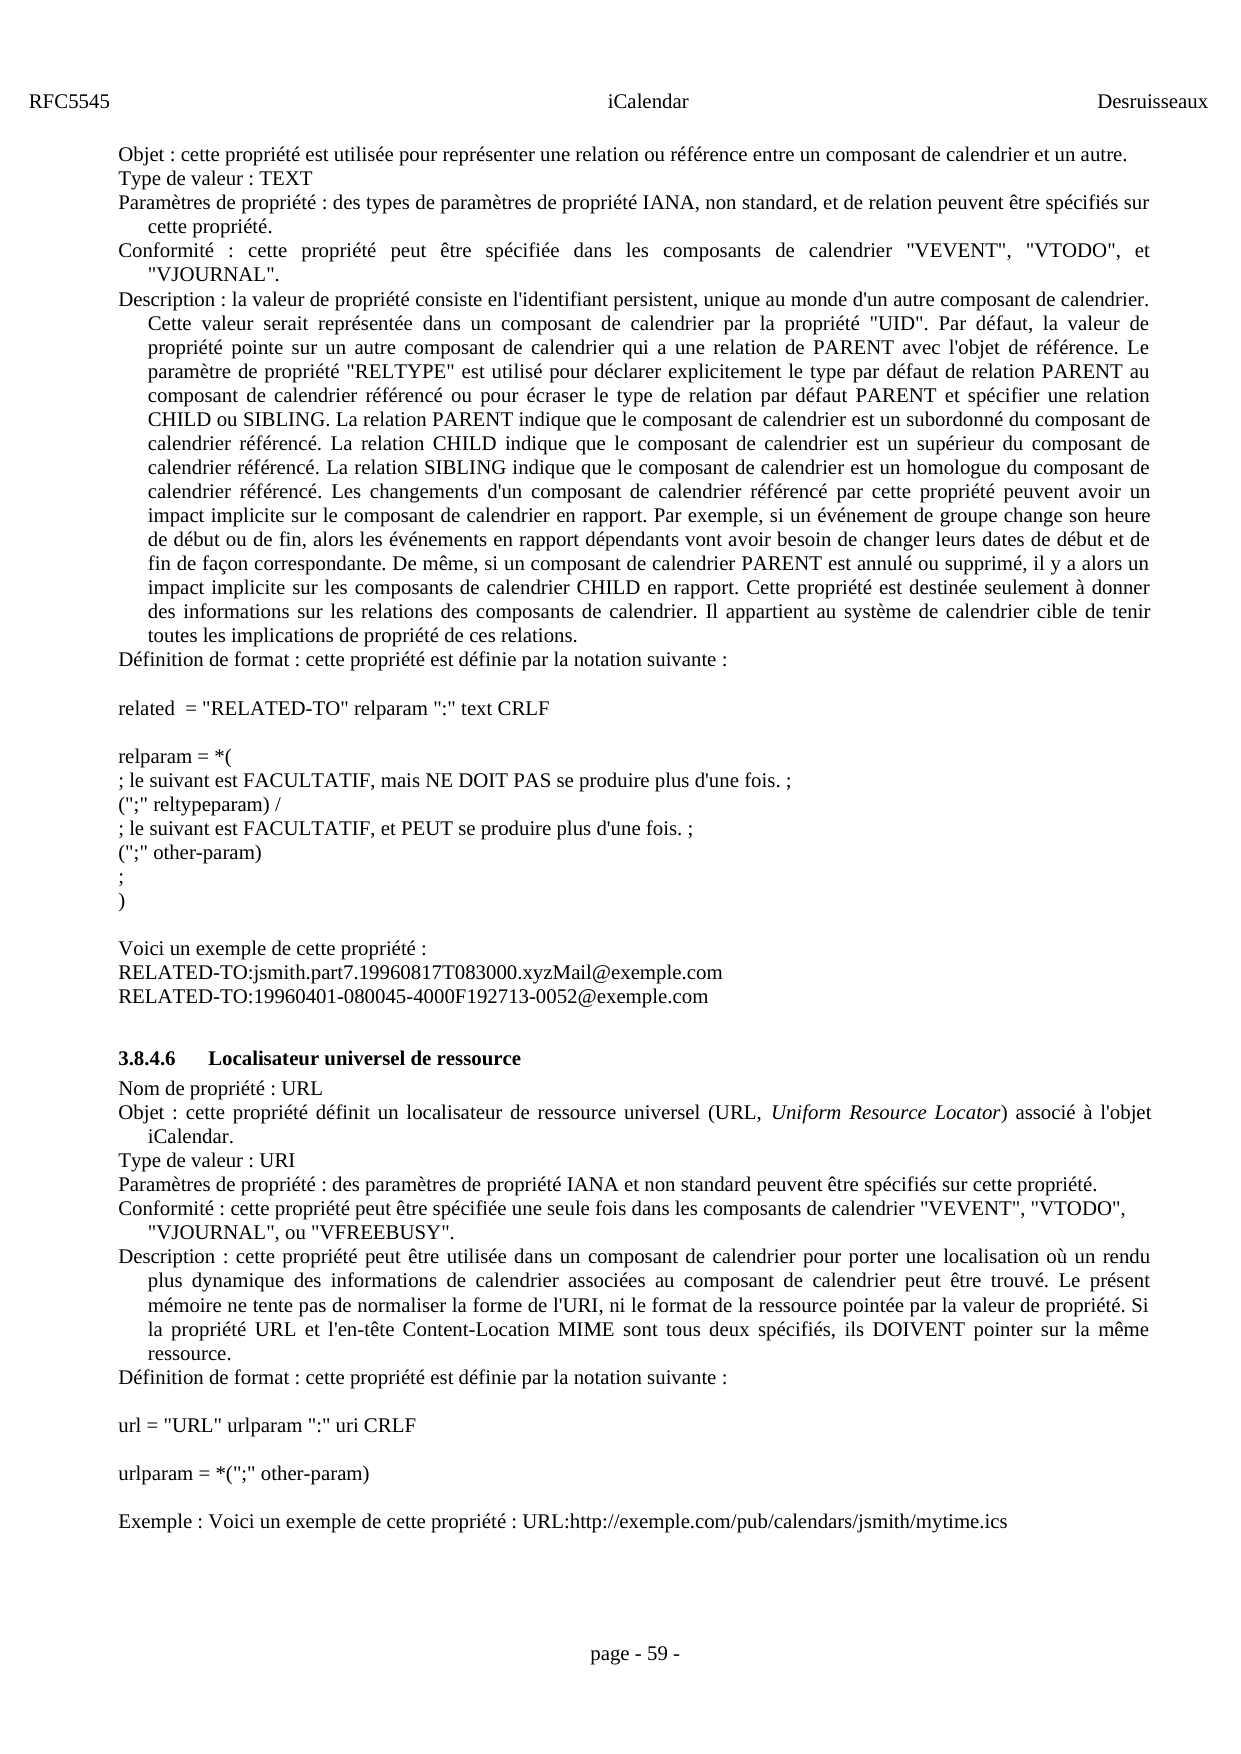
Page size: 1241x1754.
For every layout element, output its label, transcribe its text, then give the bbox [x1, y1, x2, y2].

text (";" other-param) [118, 840, 1152, 864]
text Nom de propriété : URL [118, 1076, 1152, 1100]
text urlparam = *(";" other-param) [118, 1461, 1152, 1485]
text Voici un exemple de cette propriété : [118, 936, 1152, 960]
text Type de valeur : URI [118, 1148, 1152, 1172]
text url = "URL" urlparam ":" uri CRLF [118, 1413, 1152, 1437]
text (";" reltypeparam) / [118, 792, 1152, 816]
text ; le suivant est FACULTATIF, mais NE DOIT PAS se produire plus d'une fois. ; [118, 768, 1152, 792]
text Objet : cette propriété définit un localisateur de ressource universel (URL, Uniform Resource Locator) associé à l'objet iCalendar. [118, 1100, 1152, 1148]
text Objet : cette propriété est utilisée pour représenter une relation ou référence entre un composant de calendrier et un autre. [118, 142, 1152, 166]
text ; [118, 864, 1152, 888]
text ; le suivant est FACULTATIF, et PEUT se produire plus d'une fois. ; [118, 816, 1152, 840]
text Description : la valeur de propriété consiste en l'identifiant persistent, unique au monde d'un autre composant de calendrier. Cette valeur serait représentée dans un composant de calendrier par la propriété "UID". Par défaut, la valeur de propriété pointe sur un autre composant de calendrier qui a une relation de PARENT avec l'objet de référence. Le paramètre de propriété "RELTYPE" est utilisé pour déclarer explicitement le type par défaut de relation PARENT au composant de calendrier référencé ou pour écraser le type de relation par défaut PARENT et spécifier une relation CHILD ou SIBLING. La relation PARENT indique que le composant de calendrier est un subordonné du composant de calendrier référencé. La relation CHILD indique que le composant de calendrier est un supérieur du composant de calendrier référencé. La relation SIBLING indique que le composant de calendrier est un homologue du composant de calendrier référencé. Les changements d'un composant de calendrier référencé par cette propriété peuvent avoir un impact implicite sur le composant de calendrier en rapport. Par exemple, si un événement de groupe change son heure de début ou de fin, alors les événements en rapport dépendants vont avoir besoin de changer leurs dates de début et de fin de façon correspondante. De même, si un composant de calendrier PARENT est annulé ou supprimé, il y a alors un impact implicite sur les composants de calendrier CHILD en rapport. Cette propriété est destinée seulement à donner des informations sur les relations des composants de calendrier. Il appartient au système de calendrier cible de tenir toutes les implications de propriété de ces relations. [118, 286, 1152, 647]
text Description : cette propriété peut être utilisée dans un composant de calendrier pour porter une localisation où un rendu plus dynamique des informations de calendrier associées au composant de calendrier peut être trouvé. Le présent mémoire ne tente pas de normaliser la forme de l'URI, ni le format de la ressource pointée par la valeur de propriété. Si la propriété URL et l'en-tête Content-Location MIME sont tous deux spécifiés, ils DOIVENT pointer sur la même ressource. [118, 1244, 1152, 1365]
text Type de valeur : TEXT [118, 166, 1152, 190]
text relparam = *( [118, 744, 1152, 768]
text Exemple : Voici un exemple de cette propriété : URL:http://exemple.com/pub/calendars/jsmith/mytime.ics [118, 1509, 1152, 1533]
text Paramètres de propriété : des types de paramètres de propriété IANA, non standard, et de relation peuvent être spécifiés sur cette propriété. [118, 190, 1152, 238]
text Conformité : cette propriété peut être spécifiée dans les composants de calendrier "VEVENT", "VTODO", et "VJOURNAL". [118, 238, 1152, 286]
text Définition de format : cette propriété est définie par la notation suivante : [118, 647, 1152, 671]
text related = "RELATED-TO" relparam ":" text CRLF [118, 696, 1152, 719]
text ) [118, 888, 1152, 912]
text RELATED-TO:19960401-080045-4000F192713-0052@exemple.com [118, 984, 1152, 1008]
text RELATED-TO:jsmith.part7.19960817T083000.xyzMail@exemple.com [118, 960, 1152, 984]
text Paramètres de propriété : des paramètres de propriété IANA et non standard peuvent être spécifiés sur cette propriété. [118, 1172, 1152, 1196]
text Définition de format : cette propriété est définie par la notation suivante : [118, 1365, 1152, 1389]
text Conformité : cette propriété peut être spécifiée une seule fois dans les composants de calendrier "VEVENT", "VTODO", "VJOURNAL", ou "VFREEBUSY". [118, 1196, 1152, 1244]
subtitle 3.8.4.6 Localisateur universel de ressource [118, 1045, 1152, 1069]
